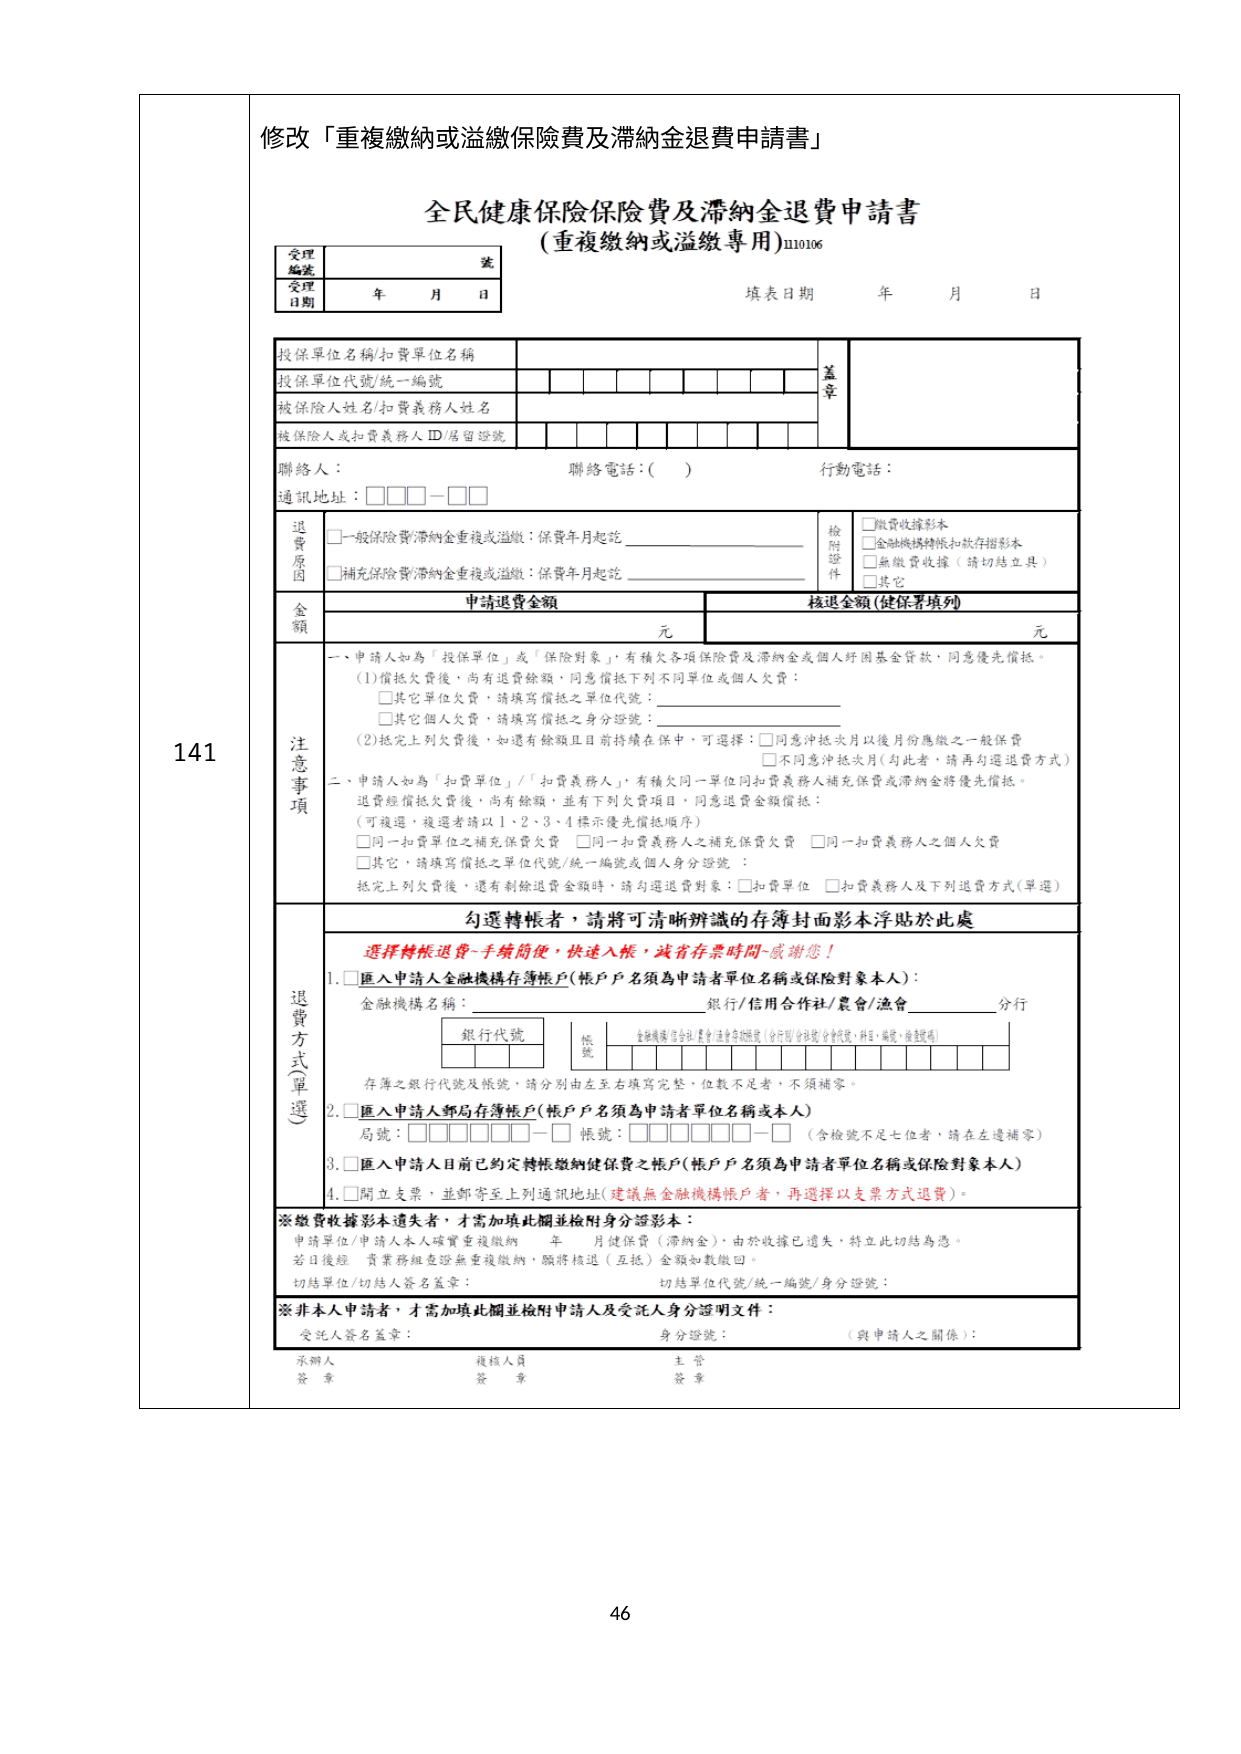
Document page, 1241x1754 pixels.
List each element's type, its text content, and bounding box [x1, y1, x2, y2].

table_cell 141 [140, 95, 249, 1408]
table_cell 修改「重複繳納或溢繳保險費及滯納金退費申請書」 [250, 95, 1179, 1408]
